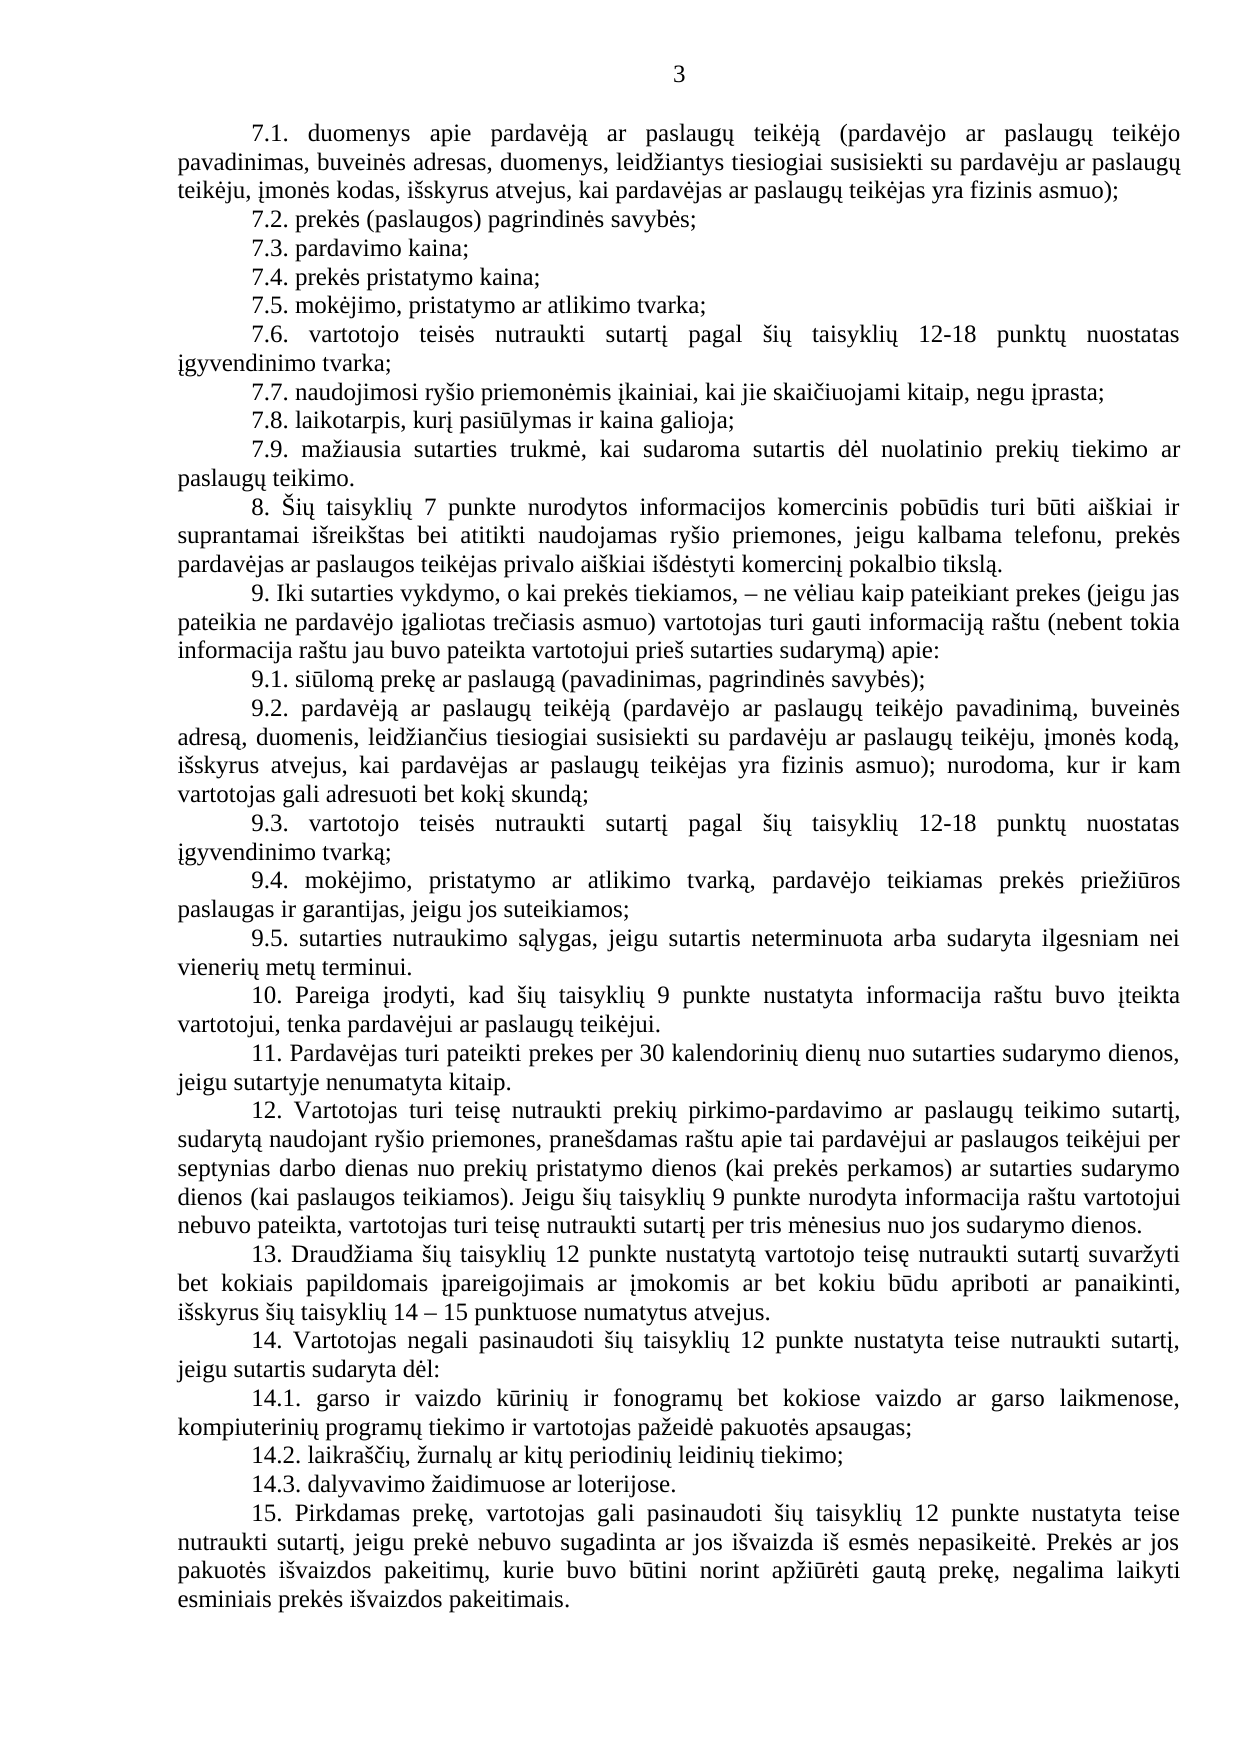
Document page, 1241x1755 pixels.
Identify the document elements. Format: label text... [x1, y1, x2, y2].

text 7.2. prekės (paslaugos) pagrindinės savybės; [177, 204, 1181, 233]
text 7.6. vartotojo teisės nutraukti sutartį pagal šių taisyklių 12-18 punktų nuostatas įgyvendinimo tvarka; [177, 319, 1181, 377]
text 9.1. siūlomą prekę ar paslaugą (pavadinimas, pagrindinės savybės); [177, 664, 1181, 693]
text 7.4. prekės pristatymo kaina; [177, 262, 1181, 291]
text 13. Draudžiama šių taisyklių 12 punkte nustatytą vartotojo teisę nutraukti sutartį suvaržyti bet kokiais papildomais įpareigojimais ar įmokomis ar bet kokiu būdu apriboti ar panaikinti, išskyrus šių taisyklių 14 – 15 punktuose numatytus atvejus. [177, 1239, 1181, 1326]
text 9. Iki sutarties vykdymo, o kai prekės tiekiamos, – ne vėliau kaip pateikiant prekes (jeigu jas pateikia ne pardavėjo įgaliotas trečiasis asmuo) vartotojas turi gauti informaciją raštu (nebent tokia informacija raštu jau buvo pateikta vartotojui prieš sutarties sudarymą) apie: [177, 578, 1181, 664]
text 14.1. garso ir vaizdo kūrinių ir fonogramų bet kokiose vaizdo ar garso laikmenose, kompiuterinių programų tiekimo ir vartotojas pažeidė pakuotės apsaugas; [177, 1383, 1181, 1441]
text 7.9. mažiausia sutarties trukmė, kai sudaroma sutartis dėl nuolatinio prekių tiekimo ar paslaugų teikimo. [177, 434, 1181, 492]
text 11. Pardavėjas turi pateikti prekes per 30 kalendorinių dienų nuo sutarties sudarymo dienos, jeigu sutartyje nenumatyta kitaip. [177, 1038, 1181, 1096]
text 7.5. mokėjimo, pristatymo ar atlikimo tvarka; [177, 291, 1181, 319]
text 9.3. vartotojo teisės nutraukti sutartį pagal šių taisyklių 12-18 punktų nuostatas įgyvendinimo tvarką; [177, 808, 1181, 866]
text 7.3. pardavimo kaina; [177, 233, 1181, 262]
text 9.2. pardavėją ar paslaugų teikėją (pardavėjo ar paslaugų teikėjo pavadinimą, buveinės adresą, duomenis, leidžiančius tiesiogiai susisiekti su pardavėju ar paslaugų teikėju, įmonės kodą, išskyrus atvejus, kai pardavėjas ar paslaugų teikėjas yra fizinis asmuo); nurodoma, kur ir kam vartotojas gali adresuoti bet kokį skundą; [177, 693, 1181, 808]
text 7.1. duomenys apie pardavėją ar paslaugų teikėją (pardavėjo ar paslaugų teikėjo pavadinimas, buveinės adresas, duomenys, leidžiantys tiesiogiai susisiekti su pardavėju ar paslaugų teikėju, įmonės kodas, išskyrus atvejus, kai pardavėjas ar paslaugų teikėjas yra fizinis asmuo); [177, 118, 1181, 204]
text 8. Šių taisyklių 7 punkte nurodytos informacijos komercinis pobūdis turi būti aiškiai ir suprantamai išreikštas bei atitikti naudojamas ryšio priemones, jeigu kalbama telefonu, prekės pardavėjas ar paslaugos teikėjas privalo aiškiai išdėstyti komercinį pokalbio tikslą. [177, 492, 1181, 578]
text 15. Pirkdamas prekę, vartotojas gali pasinaudoti šių taisyklių 12 punkte nustatyta teise nutraukti sutartį, jeigu prekė nebuvo sugadinta ar jos išvaizda iš esmės nepasikeitė. Prekės ar jos pakuotės išvaizdos pakeitimų, kurie buvo būtini norint apžiūrėti gautą prekę, negalima laikyti esminiais prekės išvaizdos pakeitimais. [177, 1498, 1181, 1613]
text 7.8. laikotarpis, kurį pasiūlymas ir kaina galioja; [177, 406, 1181, 434]
text 10. Pareiga įrodyti, kad šių taisyklių 9 punkte nustatyta informacija raštu buvo įteikta vartotojui, tenka pardavėjui ar paslaugų teikėjui. [177, 981, 1181, 1038]
text 9.5. sutarties nutraukimo sąlygas, jeigu sutartis neterminuota arba sudaryta ilgesniam nei vienerių metų terminui. [177, 923, 1181, 981]
text 7.7. naudojimosi ryšio priemonėmis įkainiai, kai jie skaičiuojami kitaip, negu įprasta; [177, 377, 1181, 406]
text 14.2. laikraščių, žurnalų ar kitų periodinių leidinių tiekimo; [177, 1441, 1181, 1469]
text 14. Vartotojas negali pasinaudoti šių taisyklių 12 punkte nustatyta teise nutraukti sutartį, jeigu sutartis sudaryta dėl: [177, 1326, 1181, 1383]
text 9.4. mokėjimo, pristatymo ar atlikimo tvarką, pardavėjo teikiamas prekės priežiūros paslaugas ir garantijas, jeigu jos suteikiamos; [177, 866, 1181, 923]
text 12. Vartotojas turi teisę nutraukti prekių pirkimo-pardavimo ar paslaugų teikimo sutartį, sudarytą naudojant ryšio priemones, pranešdamas raštu apie tai pardavėjui ar paslaugos teikėjui per septynias darbo dienas nuo prekių pristatymo dienos (kai prekės perkamos) ar sutarties sudarymo dienos (kai paslaugos teikiamos). Jeigu šių taisyklių 9 punkte nurodyta informacija raštu vartotojui nebuvo pateikta, vartotojas turi teisę nutraukti sutartį per tris mėnesius nuo jos sudarymo dienos. [177, 1096, 1181, 1239]
text 14.3. dalyvavimo žaidimuose ar loterijose. [177, 1469, 1181, 1498]
